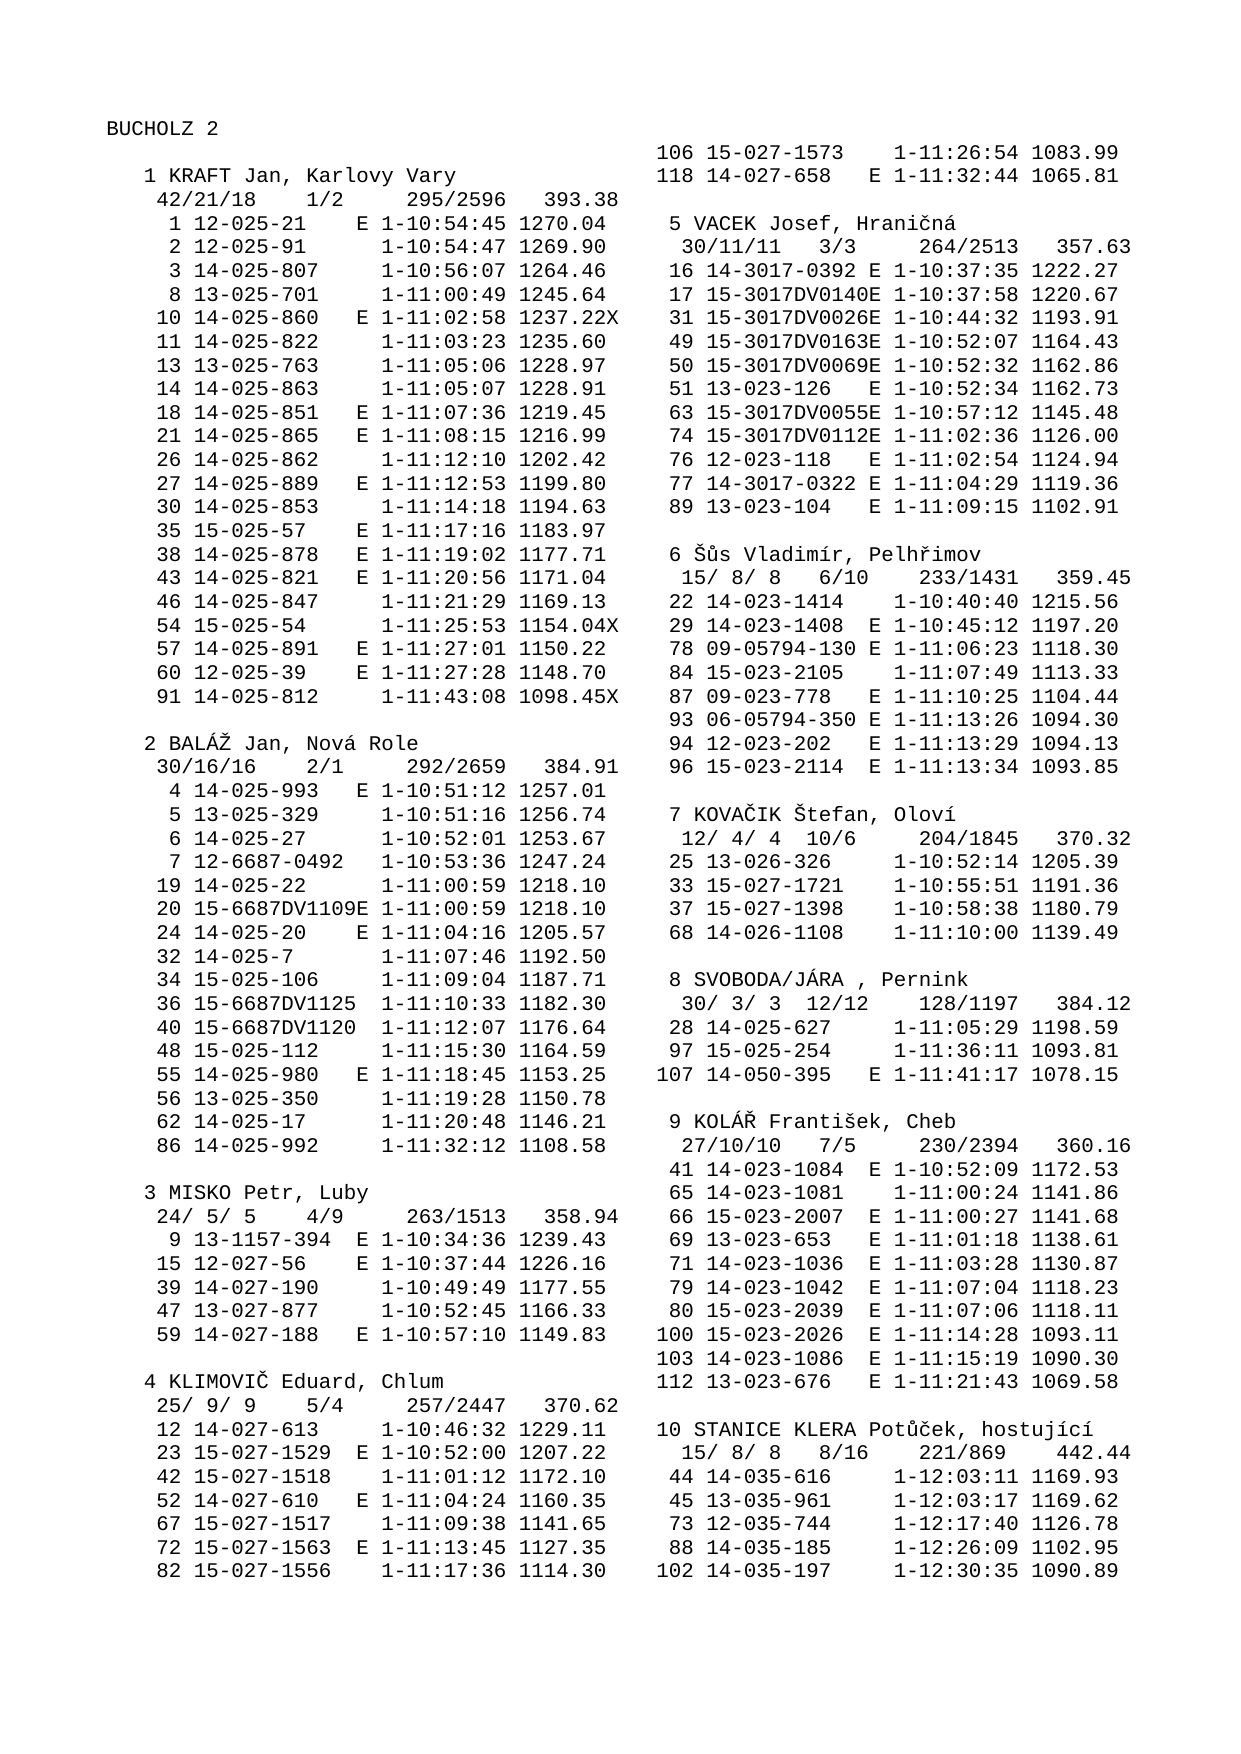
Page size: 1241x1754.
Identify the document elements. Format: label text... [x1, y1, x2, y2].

text 72 15-027-1563 E 1-11:13:45 1127.35 88 14-035-185 1-12:26:09 1102.95 [94, 1537, 1134, 1561]
text 3 MISKO Petr, Luby 65 14-023-1081 1-11:00:24 1141.86 [94, 1182, 1134, 1206]
text 103 14-023-1086 E 1-11:15:19 1090.30 [94, 1348, 1134, 1371]
text 32 14-025-7 1-11:07:46 1192.50 [94, 946, 1134, 969]
text 41 14-023-1084 E 1-10:52:09 1172.53 [94, 1158, 1134, 1182]
text 30 14-025-853 1-11:14:18 1194.63 89 13-023-104 E 1-11:09:15 1102.91 [94, 496, 1134, 520]
text 27 14-025-889 E 1-11:12:53 1199.80 77 14-3017-0322 E 1-11:04:29 1119.36 [94, 473, 1134, 496]
text 8 13-025-701 1-11:00:49 1245.64 17 15-3017DV0140E 1-10:37:58 1220.67 [94, 284, 1134, 307]
text 59 14-027-188 E 1-10:57:10 1149.83 100 15-023-2026 E 1-11:14:28 1093.11 [94, 1324, 1134, 1348]
text 52 14-027-610 E 1-11:04:24 1160.35 45 13-035-961 1-12:03:17 1169.62 [94, 1489, 1134, 1513]
text 40 15-6687DV1120 1-11:12:07 1176.64 28 14-025-627 1-11:05:29 1198.59 [94, 1017, 1134, 1040]
text 7 12-6687-0492 1-10:53:36 1247.24 25 13-026-326 1-10:52:14 1205.39 [94, 851, 1134, 875]
text 23 15-027-1529 E 1-10:52:00 1207.22 15/ 8/ 8 8/16 221/869 442.44 [94, 1442, 1134, 1466]
text 39 14-027-190 1-10:49:49 1177.55 79 14-023-1042 E 1-11:07:04 1118.23 [94, 1277, 1134, 1300]
text 18 14-025-851 E 1-11:07:36 1219.45 63 15-3017DV0055E 1-10:57:12 1145.48 [94, 402, 1134, 426]
text 57 14-025-891 E 1-11:27:01 1150.22 78 09-05794-130 E 1-11:06:23 1118.30 [94, 638, 1134, 662]
text 47 13-027-877 1-10:52:45 1166.33 80 15-023-2039 E 1-11:07:06 1118.11 [94, 1300, 1134, 1324]
text 21 14-025-865 E 1-11:08:15 1216.99 74 15-3017DV0112E 1-11:02:36 1126.00 [94, 426, 1134, 449]
text 13 13-025-763 1-11:05:06 1228.97 50 15-3017DV0069E 1-10:52:32 1162.86 [94, 354, 1134, 378]
text 60 12-025-39 E 1-11:27:28 1148.70 84 15-023-2105 1-11:07:49 1113.33 [94, 662, 1134, 686]
text 67 15-027-1517 1-11:09:38 1141.65 73 12-035-744 1-12:17:40 1126.78 [94, 1513, 1134, 1537]
text 20 15-6687DV1109E 1-11:00:59 1218.10 37 15-027-1398 1-10:58:38 1180.79 [94, 898, 1134, 922]
text 30/16/16 2/1 292/2659 384.91 96 15-023-2114 E 1-11:13:34 1093.85 [94, 757, 1134, 780]
text 24/ 5/ 5 4/9 263/1513 358.94 66 15-023-2007 E 1-11:00:27 1141.68 [94, 1206, 1134, 1229]
text 3 14-025-807 1-10:56:07 1264.46 16 14-3017-0392 E 1-10:37:35 1222.27 [94, 260, 1134, 284]
text 91 14-025-812 1-11:43:08 1098.45X 87 09-023-778 E 1-11:10:25 1104.44 [94, 686, 1134, 709]
text 6 14-025-27 1-10:52:01 1253.67 12/ 4/ 4 10/6 204/1845 370.32 [94, 827, 1134, 851]
text 1 KRAFT Jan, Karlovy Vary 118 14-027-658 E 1-11:32:44 1065.81 [94, 165, 1134, 189]
text 24 14-025-20 E 1-11:04:16 1205.57 68 14-026-1108 1-11:10:00 1139.49 [94, 922, 1134, 946]
text 35 15-025-57 E 1-11:17:16 1183.97 [94, 520, 1134, 544]
text 106 15-027-1573 1-11:26:54 1083.99 [94, 142, 1134, 165]
text 25/ 9/ 9 5/4 257/2447 370.62 [94, 1395, 1134, 1419]
text 46 14-025-847 1-11:21:29 1169.13 22 14-023-1414 1-10:40:40 1215.56 [94, 591, 1134, 615]
text 62 14-025-17 1-11:20:48 1146.21 9 KOLÁŘ František, Cheb [94, 1111, 1134, 1135]
text 15 12-027-56 E 1-10:37:44 1226.16 71 14-023-1036 E 1-11:03:28 1130.87 [94, 1253, 1134, 1277]
text 42 15-027-1518 1-11:01:12 1172.10 44 14-035-616 1-12:03:11 1169.93 [94, 1466, 1134, 1489]
text 12 14-027-613 1-10:46:32 1229.11 10 STANICE KLERA Potůček, hostující [94, 1419, 1134, 1442]
text 9 13-1157-394 E 1-10:34:36 1239.43 69 13-023-653 E 1-11:01:18 1138.61 [94, 1229, 1134, 1253]
text 36 15-6687DV1125 1-11:10:33 1182.30 30/ 3/ 3 12/12 128/1197 384.12 [94, 993, 1134, 1017]
text 19 14-025-22 1-11:00:59 1218.10 33 15-027-1721 1-10:55:51 1191.36 [94, 875, 1134, 898]
text 2 BALÁŽ Jan, Nová Role 94 12-023-202 E 1-11:13:29 1094.13 [94, 733, 1134, 757]
text 26 14-025-862 1-11:12:10 1202.42 76 12-023-118 E 1-11:02:54 1124.94 [94, 449, 1134, 473]
text 10 14-025-860 E 1-11:02:58 1237.22X 31 15-3017DV0026E 1-10:44:32 1193.91 [94, 307, 1134, 331]
text 56 13-025-350 1-11:19:28 1150.78 [94, 1088, 1134, 1111]
text 2 12-025-91 1-10:54:47 1269.90 30/11/11 3/3 264/2513 357.63 [94, 236, 1134, 260]
text 1 12-025-21 E 1-10:54:45 1270.04 5 VACEK Josef, Hraničná [94, 213, 1134, 236]
text 5 13-025-329 1-10:51:16 1256.74 7 KOVAČIK Štefan, Oloví [94, 804, 1134, 827]
text BUCHOLZ 2 [94, 118, 1134, 142]
text 54 15-025-54 1-11:25:53 1154.04X 29 14-023-1408 E 1-10:45:12 1197.20 [94, 615, 1134, 638]
text 4 14-025-993 E 1-10:51:12 1257.01 [94, 780, 1134, 804]
text 4 KLIMOVIČ Eduard, Chlum 112 13-023-676 E 1-11:21:43 1069.58 [94, 1371, 1134, 1395]
text 14 14-025-863 1-11:05:07 1228.91 51 13-023-126 E 1-10:52:34 1162.73 [94, 378, 1134, 402]
text 55 14-025-980 E 1-11:18:45 1153.25 107 14-050-395 E 1-11:41:17 1078.15 [94, 1064, 1134, 1088]
text 82 15-027-1556 1-11:17:36 1114.30 102 14-035-197 1-12:30:35 1090.89 [94, 1561, 1134, 1584]
text 42/21/18 1/2 295/2596 393.38 [94, 189, 1134, 213]
text 93 06-05794-350 E 1-11:13:26 1094.30 [94, 709, 1134, 733]
text 48 15-025-112 1-11:15:30 1164.59 97 15-025-254 1-11:36:11 1093.81 [94, 1040, 1134, 1064]
text 11 14-025-822 1-11:03:23 1235.60 49 15-3017DV0163E 1-10:52:07 1164.43 [94, 331, 1134, 354]
text 86 14-025-992 1-11:32:12 1108.58 27/10/10 7/5 230/2394 360.16 [94, 1135, 1134, 1158]
text 38 14-025-878 E 1-11:19:02 1177.71 6 Šůs Vladimír, Pelhřimov [94, 544, 1134, 567]
text 43 14-025-821 E 1-11:20:56 1171.04 15/ 8/ 8 6/10 233/1431 359.45 [94, 567, 1134, 591]
text 34 15-025-106 1-11:09:04 1187.71 8 SVOBODA/JÁRA , Pernink [94, 969, 1134, 993]
